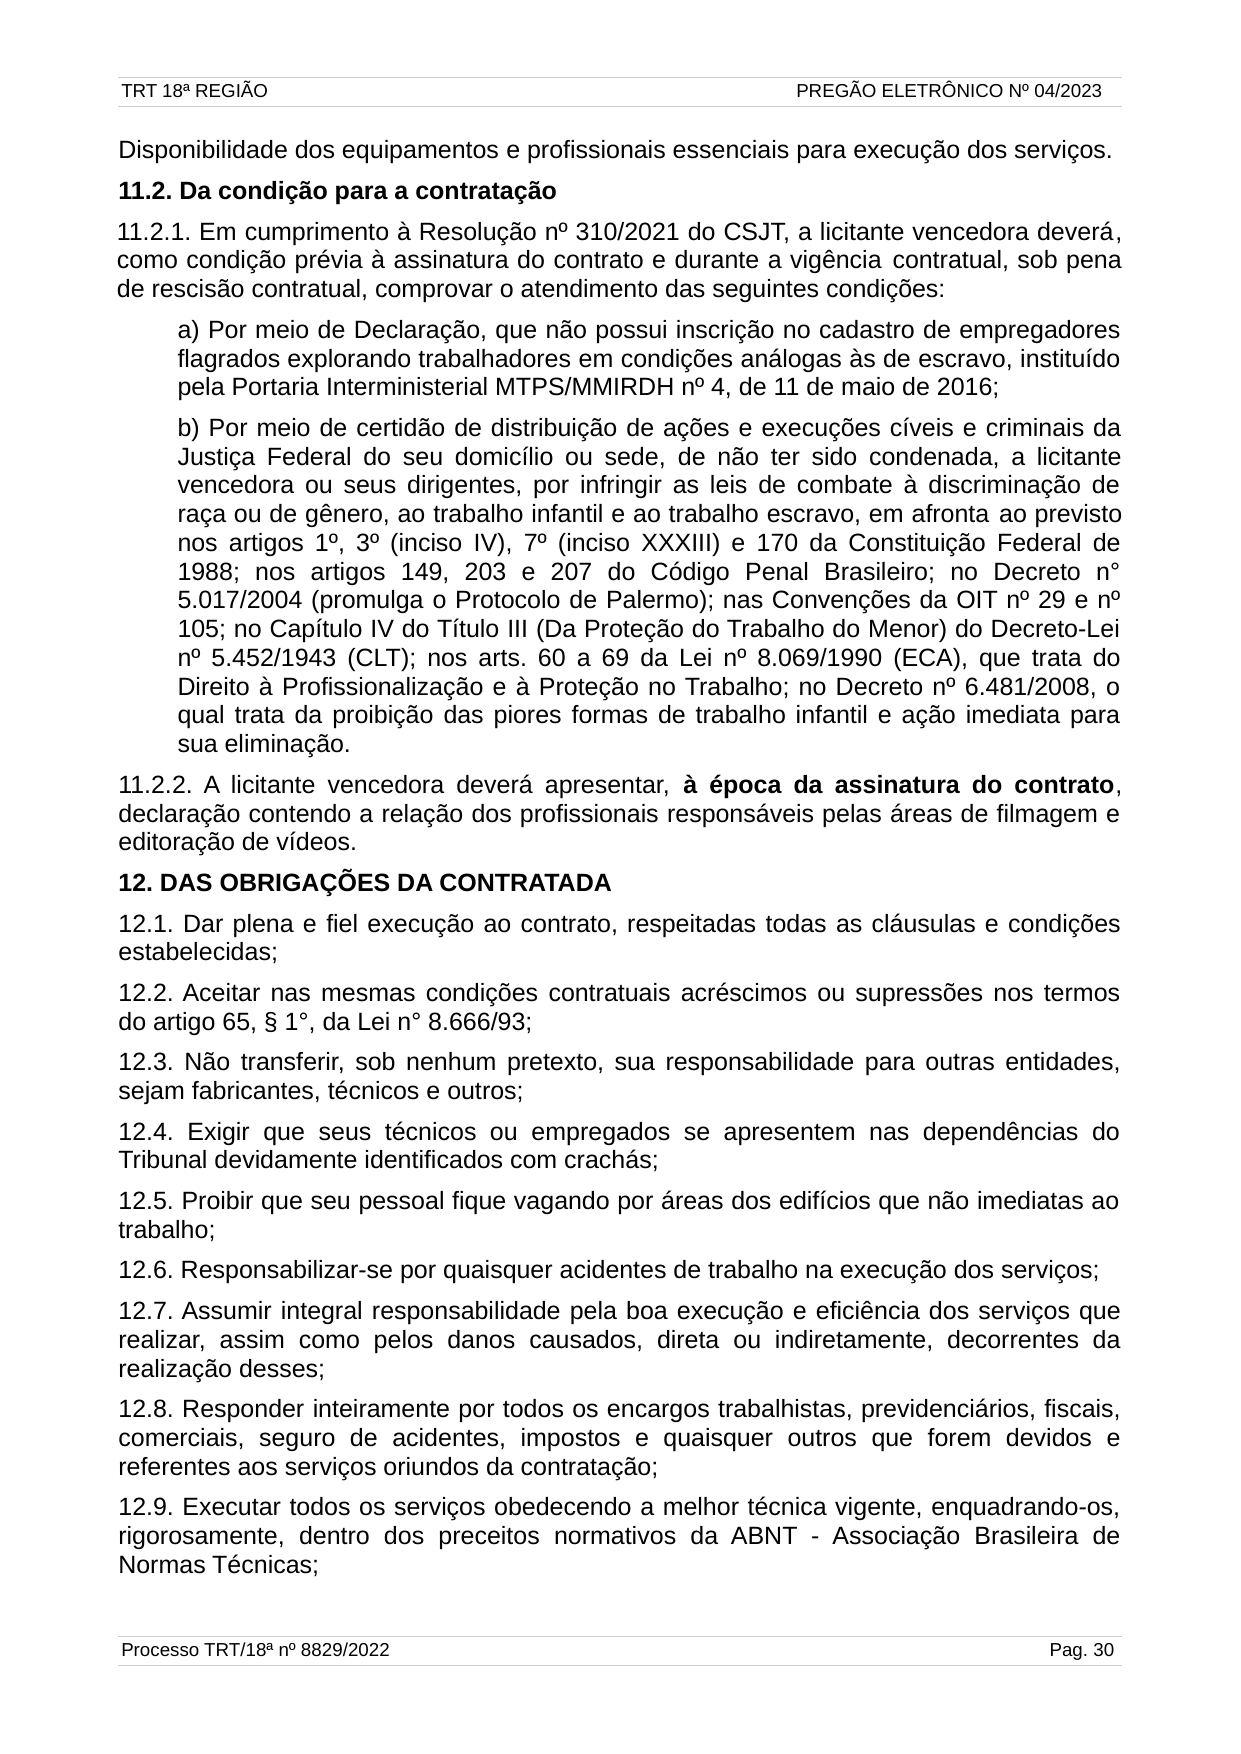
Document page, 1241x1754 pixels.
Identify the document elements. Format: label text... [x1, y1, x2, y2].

text 12.4. Exigir que seus técnicos ou empregados se apresentem nas dependências do Tribunal devidamente identificados com crachás; [118, 1117, 1122, 1174]
text b) Por meio de certidão de distribuição de ações e execuções cíveis e criminais da Justiça Federal do seu domicílio ou sede, de não ter sido condenada, a licitante vencedora ou seus dirigentes, por infringir as leis de combate à discriminação de raça ou de gênero, ao trabalho infantil e ao trabalho escravo, em afronta ao previsto nos artigos 1º, 3º (inciso IV), 7º (inciso XXXIII) e 170 da Constituição Federal de 1988; nos artigos 149, 203 e 207 do Código Penal Brasileiro; no Decreto n° 5.017/2004 (promulga o Protocolo de Palermo); nas Convenções da OIT nº 29 e nº 105; no Capítulo IV do Título III (Da Proteção do Trabalho do Menor) do Decreto-Lei nº 5.452/1943 (CLT); nos arts. 60 a 69 da Lei nº 8.069/1990 (ECA), que trata do Direito à Profissionalização e à Proteção no Trabalho; no Decreto nº 6.481/2008, o qual trata da proibição das piores formas de trabalho infantil e ação imediata para sua eliminação. [177, 413, 1122, 758]
text 11.2. Da condição para a contratação [118, 176, 1122, 205]
text 12.8. Responder inteiramente por todos os encargos trabalhistas, previdenciários, fiscais, comerciais, seguro de acidentes, impostos e quaisquer outros que forem devidos e referentes aos serviços oriundos da contratação; [118, 1394, 1122, 1481]
text 12.2. Aceitar nas mesmas condições contratuais acréscimos ou supressões nos termos do artigo 65, § 1°, da Lei n° 8.666/93; [118, 978, 1122, 1036]
text Disponibilidade dos equipamentos e profissionais essenciais para execução dos serviços. [118, 136, 1122, 164]
text 11.2.1. Em cumprimento à Resolução nº 310/2021 do CSJT, a licitante vencedora deverá, como condição prévia à assinatura do contrato e durante a vigência contratual, sob pena de rescisão contratual, comprovar o atendimento das seguintes condições: [117, 217, 1122, 303]
text 12.1. Dar plena e fiel execução ao contrato, respeitadas todas as cláusulas e condições estabelecidas; [118, 909, 1122, 966]
text 12.9. Executar todos os serviços obedecendo a melhor técnica vigente, enquadrando-os, rigorosamente, dentro dos preceitos normativos da ABNT - Associação Brasileira de Normas Técnicas; [118, 1492, 1122, 1579]
text 12.7. Assumir integral responsabilidade pela boa execução e eficiência dos serviços que realizar, assim como pelos danos causados, direta ou indiretamente, decorrentes da realização desses; [118, 1296, 1122, 1382]
text a) Por meio de Declaração, que não possui inscrição no cadastro de empregadores flagrados explorando trabalhadores em condições análogas às de escravo, instituído pela Portaria Interministerial MTPS/MMIRDH nº 4, de 11 de maio de 2016; [177, 315, 1122, 401]
text 12.3. Não transferir, sob nenhum pretexto, sua responsabilidade para outras entidades, sejam fabricantes, técnicos e outros; [118, 1047, 1122, 1105]
text 11.2.2. A licitante vencedora deverá apresentar, à época da assinatura do contrato, declaração contendo a relação dos profissionais responsáveis pelas áreas de filmagem e editoração de vídeos. [118, 770, 1122, 856]
text 12.6. Responsabilizar-se por quaisquer acidentes de trabalho na execução dos serviços; [118, 1256, 1122, 1284]
text 12.5. Proibir que seu pessoal fique vagando por áreas dos edifícios que não imediatas ao trabalho; [118, 1186, 1122, 1244]
text 12. DAS OBRIGAÇÕES DA CONTRATADA [118, 868, 1122, 897]
